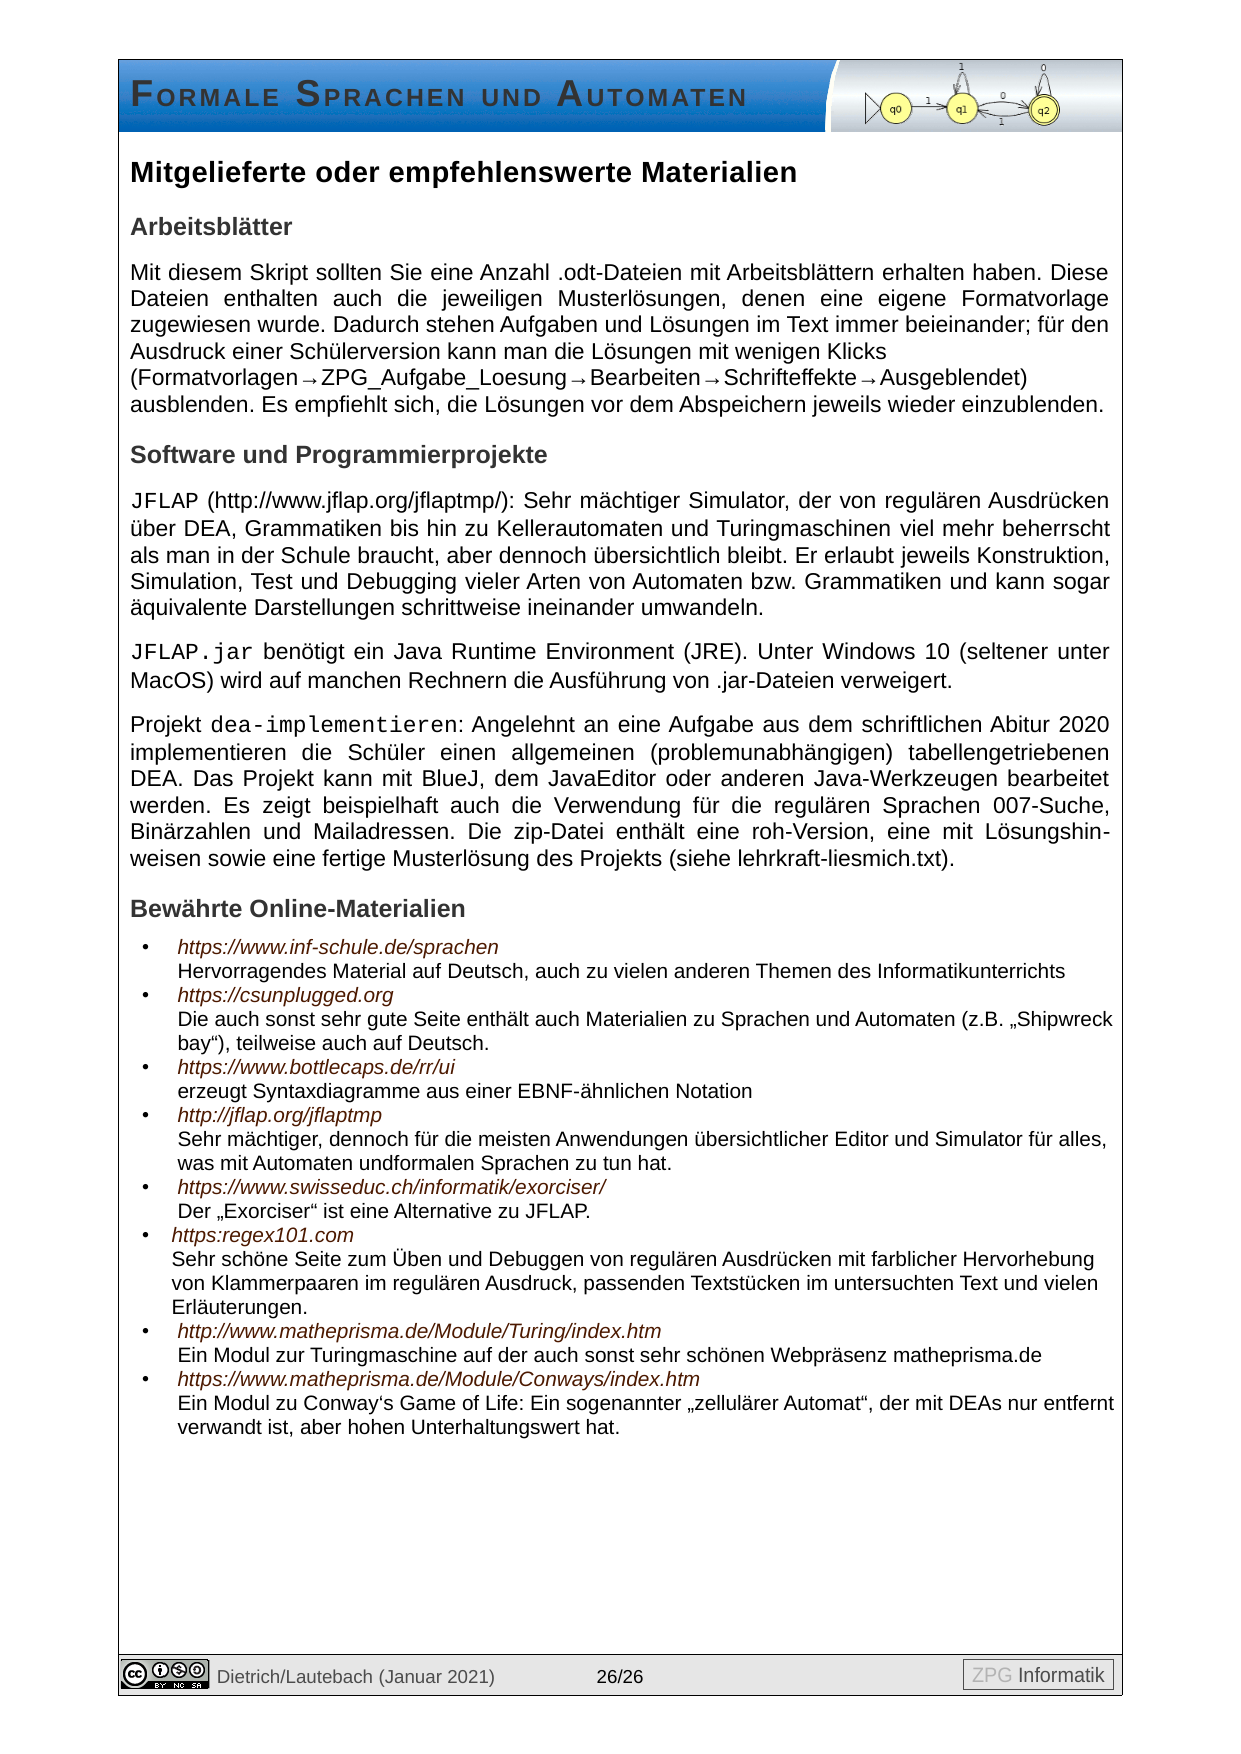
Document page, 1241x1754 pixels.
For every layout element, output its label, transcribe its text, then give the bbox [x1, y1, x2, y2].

list http://www.matheprisma.de/Module/Turing/index.htm Ein Modul zur Turingmaschine auf der auch sonst sehr schönen Webpräsenz matheprisma.de [136, 1319, 1122, 1367]
list http://jflap.org/jflaptmp Sehr mächtiger, dennoch für die meisten Anwendungen übersichtlicher Editor und Simulator für alles, was mit Automaten undformalen Sprachen zu tun hat. [136, 1103, 1122, 1175]
text Projekt dea-implementieren: Angelehnt an eine Aufgabe aus dem schriftlichen Abitur 2020 implementieren die Schüler einen allgemeinen (problemunabhängigen) tabellengetriebenen DEA. Das Projekt kann mit BlueJ, dem JavaEditor oder anderen Java-Werkzeugen bearbeitet werden. Es zeigt beispielhaft auch die Verwendung für die regulären Sprachen 007-Suche, Binärzahlen und Mailadressen. Die zip-Datei enthält eine roh-Version, eine mit Lösungshin­weisen sowie eine fertige Musterlösung des Projekts (siehe lehrkraft-liesmich.txt). [130, 711, 1110, 871]
text JFLAP (http://www.jflap.org/jflaptmp/): Sehr mächtiger Simulator, der von regulären Ausdrücken über DEA, Grammatiken bis hin zu Kellerautomaten und Turingmaschinen viel mehr beherrscht als man in der Schule braucht, aber dennoch übersichtlich bleibt. Er erlaubt jeweils Konstruktion, Simulation, Test und Debugging vieler Arten von Automaten bzw. Grammatiken und kann sogar äquivalente Darstellungen schrittweise ineinander umwandeln. [130, 487, 1110, 621]
list https://www.inf-schule.de/sprachen Hervorragendes Material auf Deutsch, auch zu vielen anderen Themen des Informatikunterrichts [136, 935, 1122, 983]
text JFLAP.jar benötigt ein Java Runtime Environment (JRE). Unter Windows 10 (seltener unter MacOS) wird auf manchen Rechnern die Ausführung von .jar-Dateien verweigert. [130, 638, 1110, 693]
picture [119, 59, 1122, 134]
list https://www.bottlecaps.de/rr/ui erzeugt Syntaxdiagramme aus einer EBNF-ähnlichen Notation [136, 1055, 1122, 1103]
subtitle Arbeitsblätter [130, 212, 1110, 241]
list https://www.swisseduc.ch/informatik/exorciser/ Der „Exorciser“ ist eine Alternative zu JFLAP. [136, 1175, 1122, 1223]
subtitle Bewährte Online-Materialien [130, 894, 1110, 923]
text Mit diesem Skript sollten Sie eine Anzahl .odt-Dateien mit Arbeitsblättern erhalten haben. Diese Dateien enthalten auch die jeweiligen Musterlösungen, denen eine eigene Formatvorlage zugewiesen wurde. Dadurch stehen Aufgaben und Lösungen im Text immer beieinander; für den Ausdruck einer Schülerversion kann man die Lösungen mit wenigen Klicks (Formatvorlagen→ZPG_Aufgabe_Loesung→Bearbeiten→Schrifteffekte→Ausgeblendet) ausblenden. Es empfiehlt sich, die Lösungen vor dem Abspeichern jeweils wieder einzublenden. [130, 259, 1110, 417]
list https://csunplugged.org Die auch sonst sehr gute Seite enthält auch Materialien zu Sprachen und Automaten (z.B. „Shipwreck bay“), teilweise auch auf Deutsch. [136, 983, 1122, 1055]
subtitle Mitgelieferte oder empfehlenswerte Materialien [130, 155, 1110, 189]
list https:regex101.com Sehr schöne Seite zum Üben und Debuggen von regulären Ausdrücken mit farblicher Hervorhebung von Klammerpaaren im regulären Ausdruck, passenden Textstücken im untersuchten Text und vielen Erläuterungen. [142, 1223, 1122, 1319]
picture [120, 1659, 210, 1689]
list https://www.matheprisma.de/Module/Conways/index.htm Ein Modul zu Conway‘s Game of Life: Ein sogenannter „zellulärer Automat“, der mit DEAs nur entfernt verwandt ist, aber hohen Unterhaltungswert hat. [136, 1367, 1122, 1439]
subtitle Software und Programmierprojekte [130, 440, 1110, 469]
